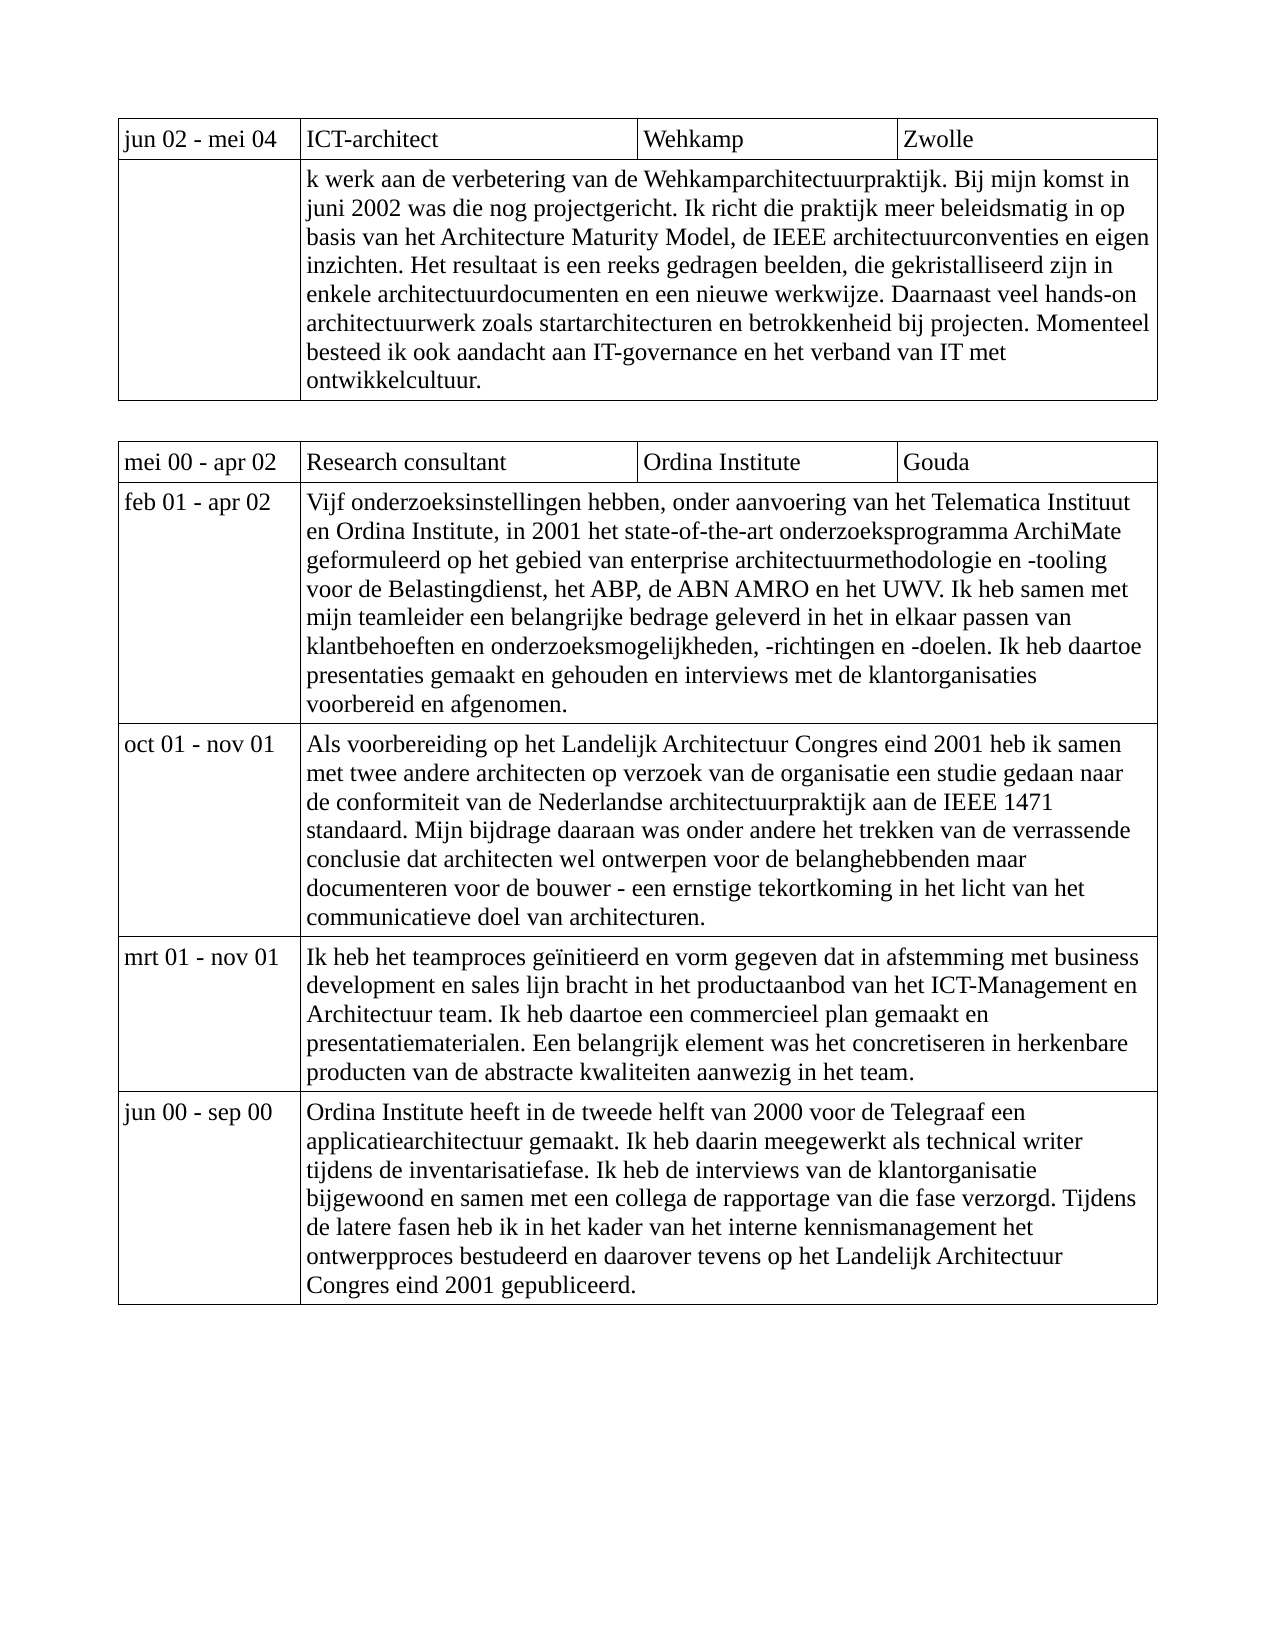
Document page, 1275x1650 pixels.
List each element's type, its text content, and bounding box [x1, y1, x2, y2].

table_header Zwolle [898, 119, 1157, 158]
table_cell feb 01 - apr 02 [119, 483, 300, 723]
table_header ICT-architect [301, 119, 637, 158]
table_header jun 02 - mei 04 [119, 119, 300, 158]
table_cell k werk aan de verbetering van de Wehkamparchitectuurpraktijk. Bij mijn komst in juni 2002 was die nog projectgericht. Ik richt die praktijk meer beleidsmatig in op basis van het Architecture Maturity Model, de IEEE architectuurconventies en eigen inzichten. Het resultaat is een reeks gedragen beelden, die gekristalliseerd zijn in enkele architectuurdocumenten en een nieuwe werkwijze. Daarnaast veel hands-on architectuurwerk zoals startarchitecturen en betrokkenheid bij projecten. Momenteel besteed ik ook aandacht aan IT-governance en het verband van IT met ontwikkelcultuur. [301, 160, 1157, 400]
table_cell Als voorbereiding op het Landelijk Architectuur Congres eind 2001 heb ik samen met twee andere architecten op verzoek van de organisatie een studie gedaan naar de conformiteit van de Nederlandse architectuurpraktijk aan de IEEE 1471 standaard. Mijn bijdrage daaraan was onder andere het trekken van de verrassende conclusie dat architecten wel ontwerpen voor de belanghebbenden maar documenteren voor de bouwer - een ernstige tekortkoming in het licht van het communicatieve doel van architecturen. [301, 724, 1157, 936]
table_header Ordina Institute [638, 442, 897, 482]
table_cell mrt 01 - nov 01 [119, 937, 300, 1091]
table_cell Vijf onderzoeksinstellingen hebben, onder aanvoering van het Telematica Instituut en Ordina Institute, in 2001 het state-of-the-art onderzoeksprogramma ArchiMate geformuleerd op het gebied van enterprise architectuurmethodologie en -tooling voor de Belastingdienst, het ABP, de ABN AMRO en het UWV. Ik heb samen met mijn teamleider een belangrijke bedrage geleverd in het in elkaar passen van klantbehoeften en onderzoeksmogelijkheden, -richtingen en -doelen. Ik heb daartoe presentaties gemaakt en gehouden en interviews met de klantorganisaties voorbereid en afgenomen. [301, 483, 1157, 723]
table_header Wehkamp [638, 119, 897, 158]
table_cell oct 01 - nov 01 [119, 724, 300, 936]
table_header Research consultant [301, 442, 637, 482]
table_cell Ordina Institute heeft in de tweede helft van 2000 voor de Telegraaf een applicatiearchitectuur gemaakt. Ik heb daarin meegewerkt als technical writer tijdens de inventarisatiefase. Ik heb de interviews van de klantorganisatie bijgewoond en samen met een collega de rapportage van die fase verzorgd. Tijdens de latere fasen heb ik in het kader van het interne kennismanagement het ontwerpproces bestudeerd en daarover tevens op het Landelijk Architectuur Congres eind 2001 gepubliceerd. [301, 1092, 1157, 1304]
table_cell [119, 160, 300, 400]
table_cell jun 00 - sep 00 [119, 1092, 300, 1304]
table_cell Ik heb het teamproces geïnitieerd en vorm gegeven dat in afstemming met business development en sales lijn bracht in het productaanbod van het ICT-Management en Architectuur team. Ik heb daartoe een commercieel plan gemaakt en presentatiematerialen. Een belangrijk element was het concretiseren in herkenbare producten van de abstracte kwaliteiten aanwezig in het team. [301, 937, 1157, 1091]
table_header Gouda [898, 442, 1157, 482]
table_header mei 00 - apr 02 [119, 442, 300, 482]
